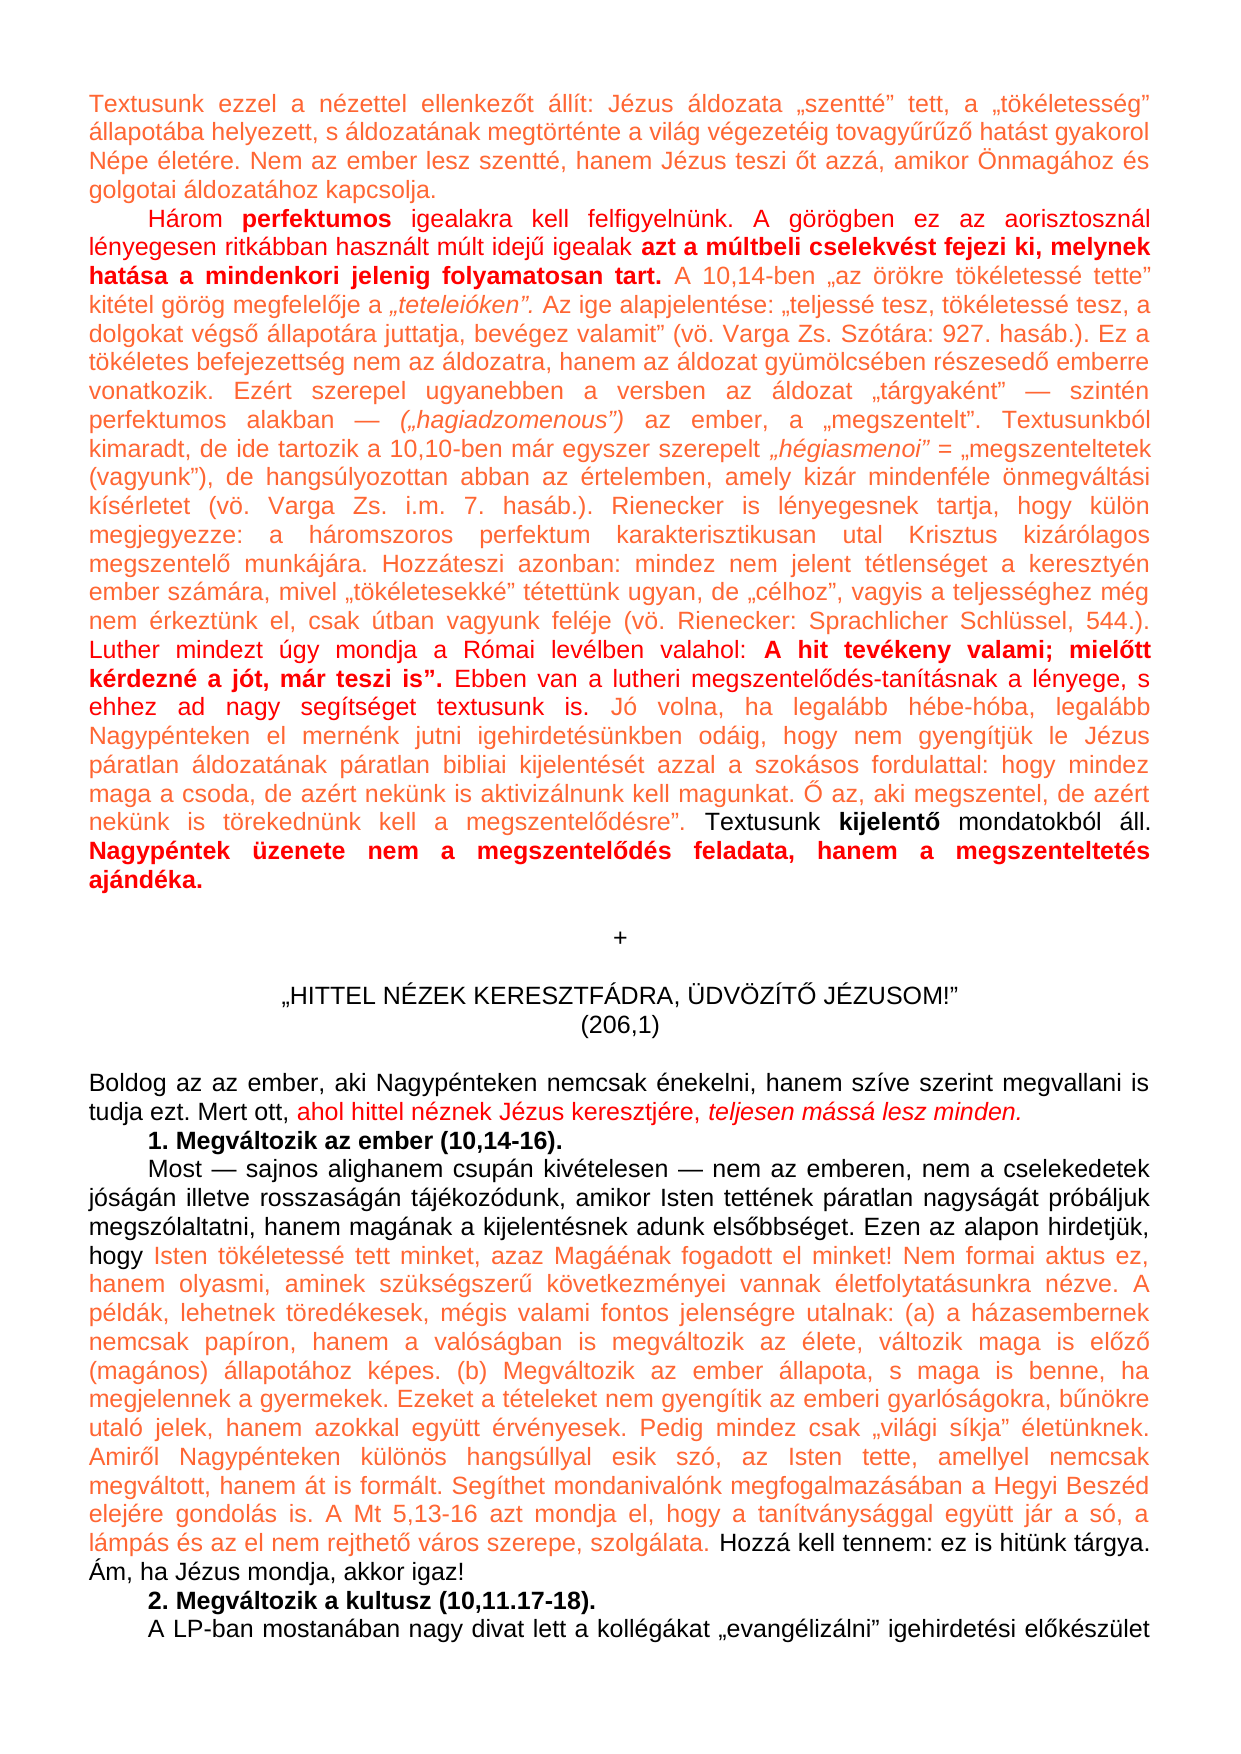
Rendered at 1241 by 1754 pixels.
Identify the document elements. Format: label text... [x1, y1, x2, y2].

text Textusunk ezzel a nézettel ellenkezőt állít: Jézus áldozata „szentté” tett, a „tökéletesség” állapotába helyezett, s áldozatának megtörténte a világ végezetéig tovagyűrűző hatást gyakorol Népe életére. Nem az ember lesz szentté, hanem Jézus teszi őt azzá, amikor Önmagához és golgotai áldozatához kapcsolja. [88, 88, 1152, 203]
text Három perfektumos igealakra kell felfigyelnünk. A görögben ez az aorisztosznál lényegesen ritkábban használt múlt idejű igealak azt a múltbeli cselekvést fejezi ki, melynek hatása a mindenkori jelenig folyamatosan tart. A 10,14-ben „az örökre tökéletessé tette” kitétel görög megfelelője a „teteleióken”. Az ige alapjelentése: „teljessé tesz, tökéletessé tesz, a dolgokat végső állapotára juttatja, bevégez valamit” (vö. Varga Zs. Szótára: 927. hasáb.). Ez a tökéletes befejezettség nem az áldozatra, hanem az áldozat gyümölcsében részesedő emberre vonatkozik. Ezért szerepel ugyanebben a versben az áldozat „tárgyaként” ― szintén perfektumos alakban ― („hagiadzomenous”) az ember, a „megszentelt”. Textusunkból kimaradt, de ide tartozik a 10,10-ben már egyszer szerepelt „hégiasmenoi” = „megszenteltetek (vagyunk”), de hangsúlyozottan abban az értelemben, amely kizár mindenféle önmegváltási kísérletet (vö. Varga Zs. i.m. 7. hasáb.). Rienecker is lényegesnek tartja, hogy külön megjegyezze: a háromszoros perfektum karakterisztikusan utal Krisztus kizárólagos megszentelő munkájára. Hozzáteszi azonban: mindez nem jelent tétlenséget a keresztyén ember számára, mivel „tökéletesekké” tétettünk ugyan, de „célhoz”, vagyis a teljességhez még nem érkeztünk el, csak útban vagyunk feléje (vö. Rienecker: Sprachlicher Schlüssel, 544.). Luther mindezt úgy mondja a Római levélben valahol: A hit tevékeny valami; mielőtt kérdezné a jót, már teszi is”. Ebben van a lutheri megszentelődés-tanításnak a lényege, s ehhez ad nagy segítséget textusunk is. Jó volna, ha legalább hébe-hóba, legalább Nagypénteken el mernénk jutni igehirdetésünkben odáig, hogy nem gyengítjük le Jézus páratlan áldozatának páratlan bibliai kijelentését azzal a szokásos fordulattal: hogy mindez maga a csoda, de azért nekünk is aktivizálnunk kell magunkat. Ő az, aki megszentel, de azért nekünk is törekednünk kell a megszentelődésre”. Textusunk kijelentő mondatokból áll. Nagypéntek üzenete nem a megszentelődés feladata, hanem a megszenteltetés ajándéka. [88, 203, 1152, 893]
text 1. Megváltozik az ember (10,14-16). [88, 1126, 1152, 1154]
text Most ― sajnos alighanem csupán kivételesen ― nem az emberen, nem a cselekedetek jóságán illetve rosszaságán tájékozódunk, amikor Isten tettének páratlan nagyságát próbáljuk megszólaltatni, hanem magának a kijelentésnek adunk elsőbbséget. Ezen az alapon hirdetjük, hogy Isten tökéletessé tett minket, azaz Magáénak fogadott el minket! Nem formai aktus ez, hanem olyasmi, aminek szükségszerű következményei vannak életfolytatásunkra nézve. A példák, lehetnek töredékesek, mégis valami fontos jelenségre utalnak: (a) a házasembernek nemcsak papíron, hanem a valóságban is megváltozik az élete, változik maga is előző (magános) állapotához képes. (b) Megváltozik az ember állapota, s maga is benne, ha megjelennek a gyermekek. Ezeket a tételeket nem gyengítik az emberi gyarlóságokra, bűnökre utaló jelek, hanem azokkal együtt érvényesek. Pedig mindez csak „világi síkja” életünknek. Amiről Nagypénteken különös hangsúllyal esik szó, az Isten tette, amellyel nemcsak megváltott, hanem át is formált. Segíthet mondanivalónk megfogalmazásában a Hegyi Beszéd elejére gondolás is. A Mt 5,13-16 azt mondja el, hogy a tanítványsággal együtt jár a só, a lámpás és az el nem rejthető város szerepe, szolgálata. Hozzá kell tennem: ez is hitünk tárgya. Ám, ha Jézus mondja, akkor igaz! [88, 1154, 1152, 1586]
text Boldog az az ember, aki Nagypénteken nemcsak énekelni, hanem szíve szerint megvallani is tudja ezt. Mert ott, ahol hittel néznek Jézus keresztjére, teljesen mássá lesz minden. [88, 1068, 1152, 1126]
text 2. Megváltozik a kultusz (10,11.17-18). [88, 1586, 1152, 1614]
text „HITTEL NÉZEK KERESZTFÁDRA, ÜDVÖZÍTŐ JÉZUSOM!” (206,1) [88, 981, 1152, 1039]
text + [88, 923, 1152, 952]
text A LP-ban mostanában nagy divat lett a kollégákat „evangélizálni” igehirdetési előkészület [88, 1614, 1152, 1643]
